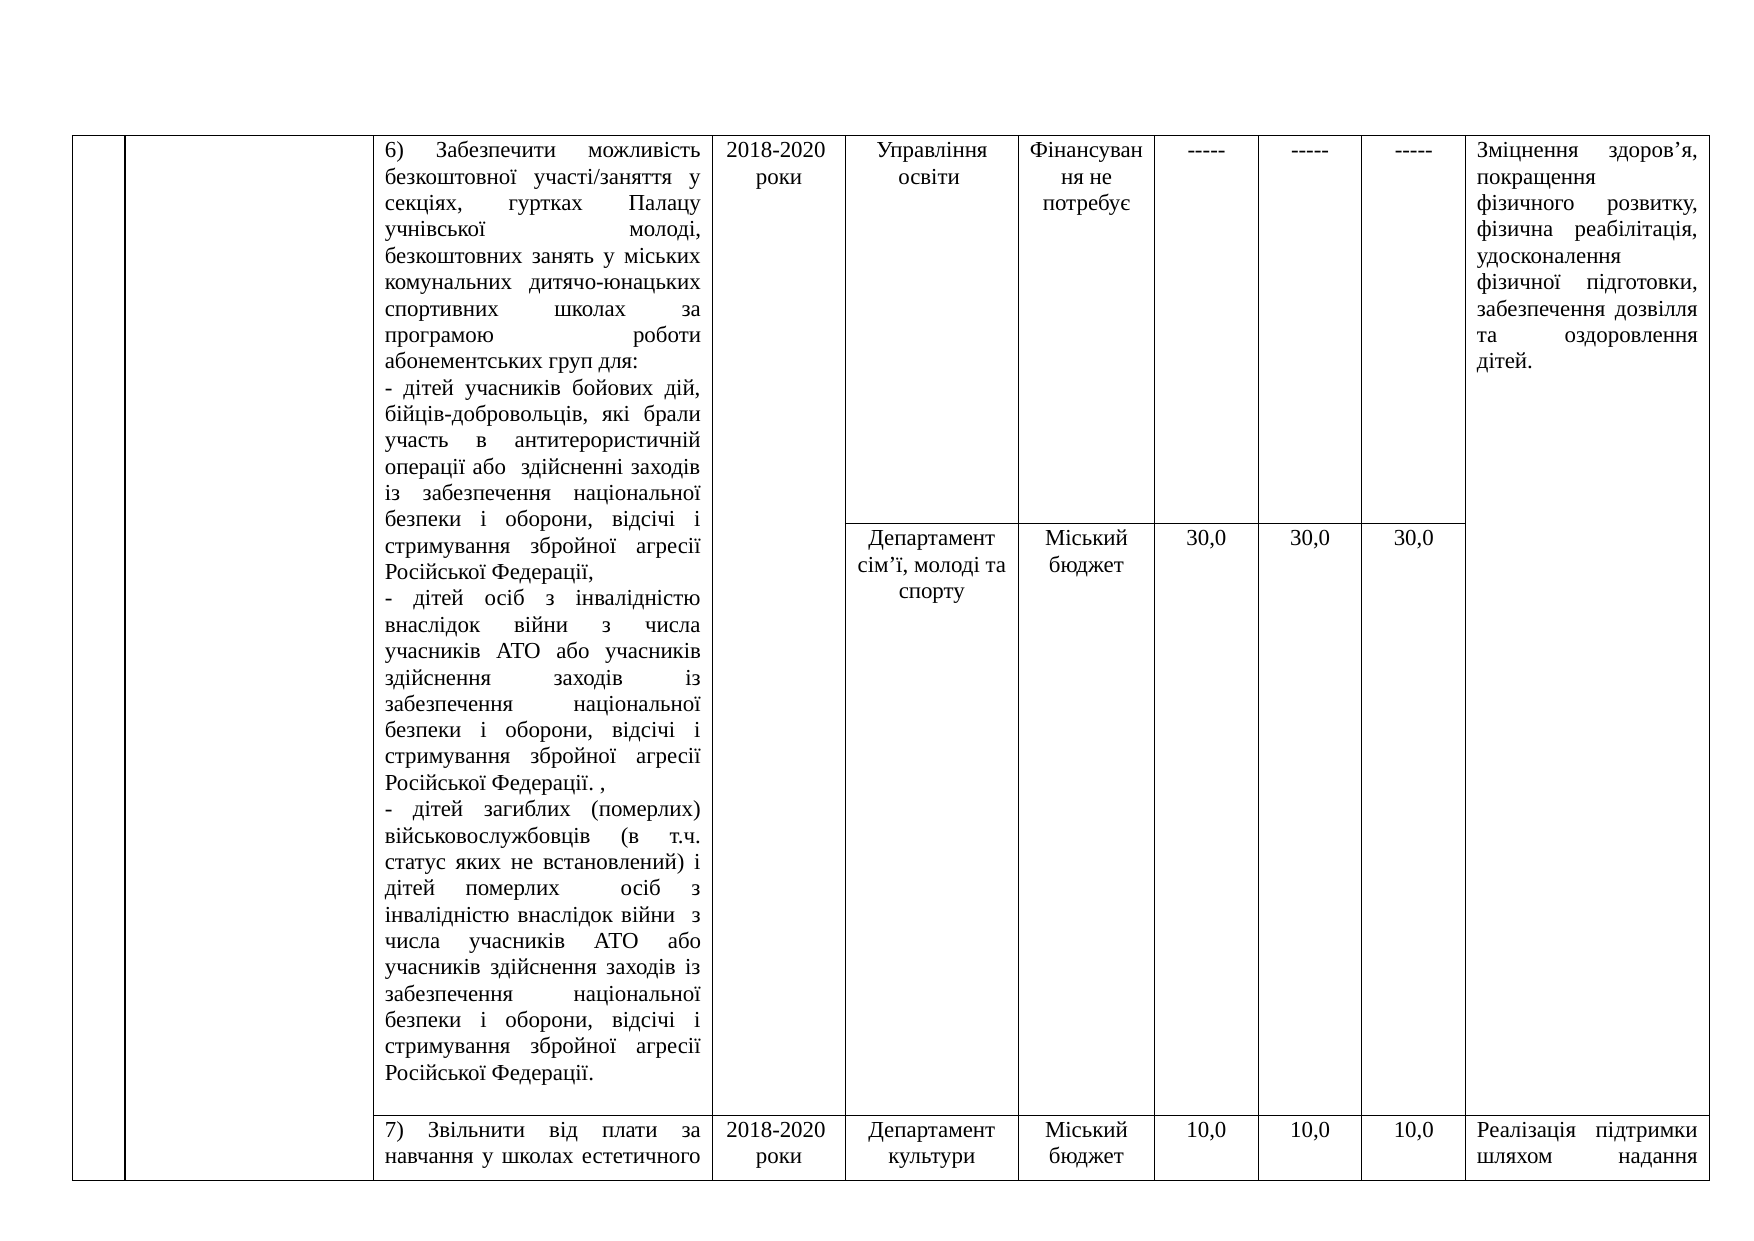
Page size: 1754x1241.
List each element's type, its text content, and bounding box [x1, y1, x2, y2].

table_cell Зміцнення здоров’я, покращення фізичного розвитку, фізична реабілітація, удосконалення фізичної підготовки, забезпечення дозвілля та оздоровлення дітей. [1466, 136, 1709, 1115]
table_cell 30,0 [1259, 524, 1361, 1115]
table_cell 7) Звільнити від плати за навчання у школах естетичного [374, 1116, 712, 1180]
table_cell Департамент сім’ї, молоді та спорту [846, 524, 1018, 1115]
table_cell 10,0 [1362, 1116, 1465, 1180]
table_cell 2018-2020 роки [713, 1116, 845, 1180]
table_cell 2018-2020 роки [713, 136, 845, 1115]
table_cell ----- [1362, 136, 1465, 523]
table_cell 10,0 [1155, 1116, 1258, 1180]
table_cell 30,0 [1362, 524, 1465, 1115]
table_cell 30,0 [1155, 524, 1258, 1115]
table_cell 10,0 [1259, 1116, 1361, 1180]
table_cell Управління освіти [846, 136, 1018, 523]
table_cell Міський бюджет [1019, 524, 1154, 1115]
table_cell Департамент культури [846, 1116, 1018, 1180]
table_cell [126, 136, 373, 1180]
table_cell ----- [1155, 136, 1258, 523]
table_cell Реалізація підтримки шляхом надання [1466, 1116, 1709, 1180]
table_cell ----- [1259, 136, 1361, 523]
table_cell [73, 136, 124, 1180]
table_cell Фінансування не потребує [1019, 136, 1154, 523]
table_cell Міський бюджет [1019, 1116, 1154, 1180]
table_cell 6) Забезпечити можливість безкоштовної участі/заняття у секціях, гуртках Палацу учнівської молоді, безкоштовних занять у міських комунальних дитячо-юнацьких спортивних школах за програмою роботи абонементських груп для: - дітей учасників бойових дій, бійців-добровольців, які брали участь в антитерористичній операції або здійсненні заходів із забезпечення національної безпеки і оборони, відсічі і стримування збройної агресії Російської Федерації, - дітей осіб з інвалідністю внаслідок війни з числа учасників АТО або учасників здійснення заходів із забезпечення національної безпеки і оборони, відсічі і стримування збройної агресії Російської Федерації. , - дітей загиблих (померлих) військовослужбовців (в т.ч. статус яких не встановлений) і дітей померлих осіб з інвалідністю внаслідок війни з числа учасників АТО або учасників здійснення заходів із забезпечення національної безпеки і оборони, відсічі і стримування збройної агресії Російської Федерації. [374, 136, 712, 1115]
